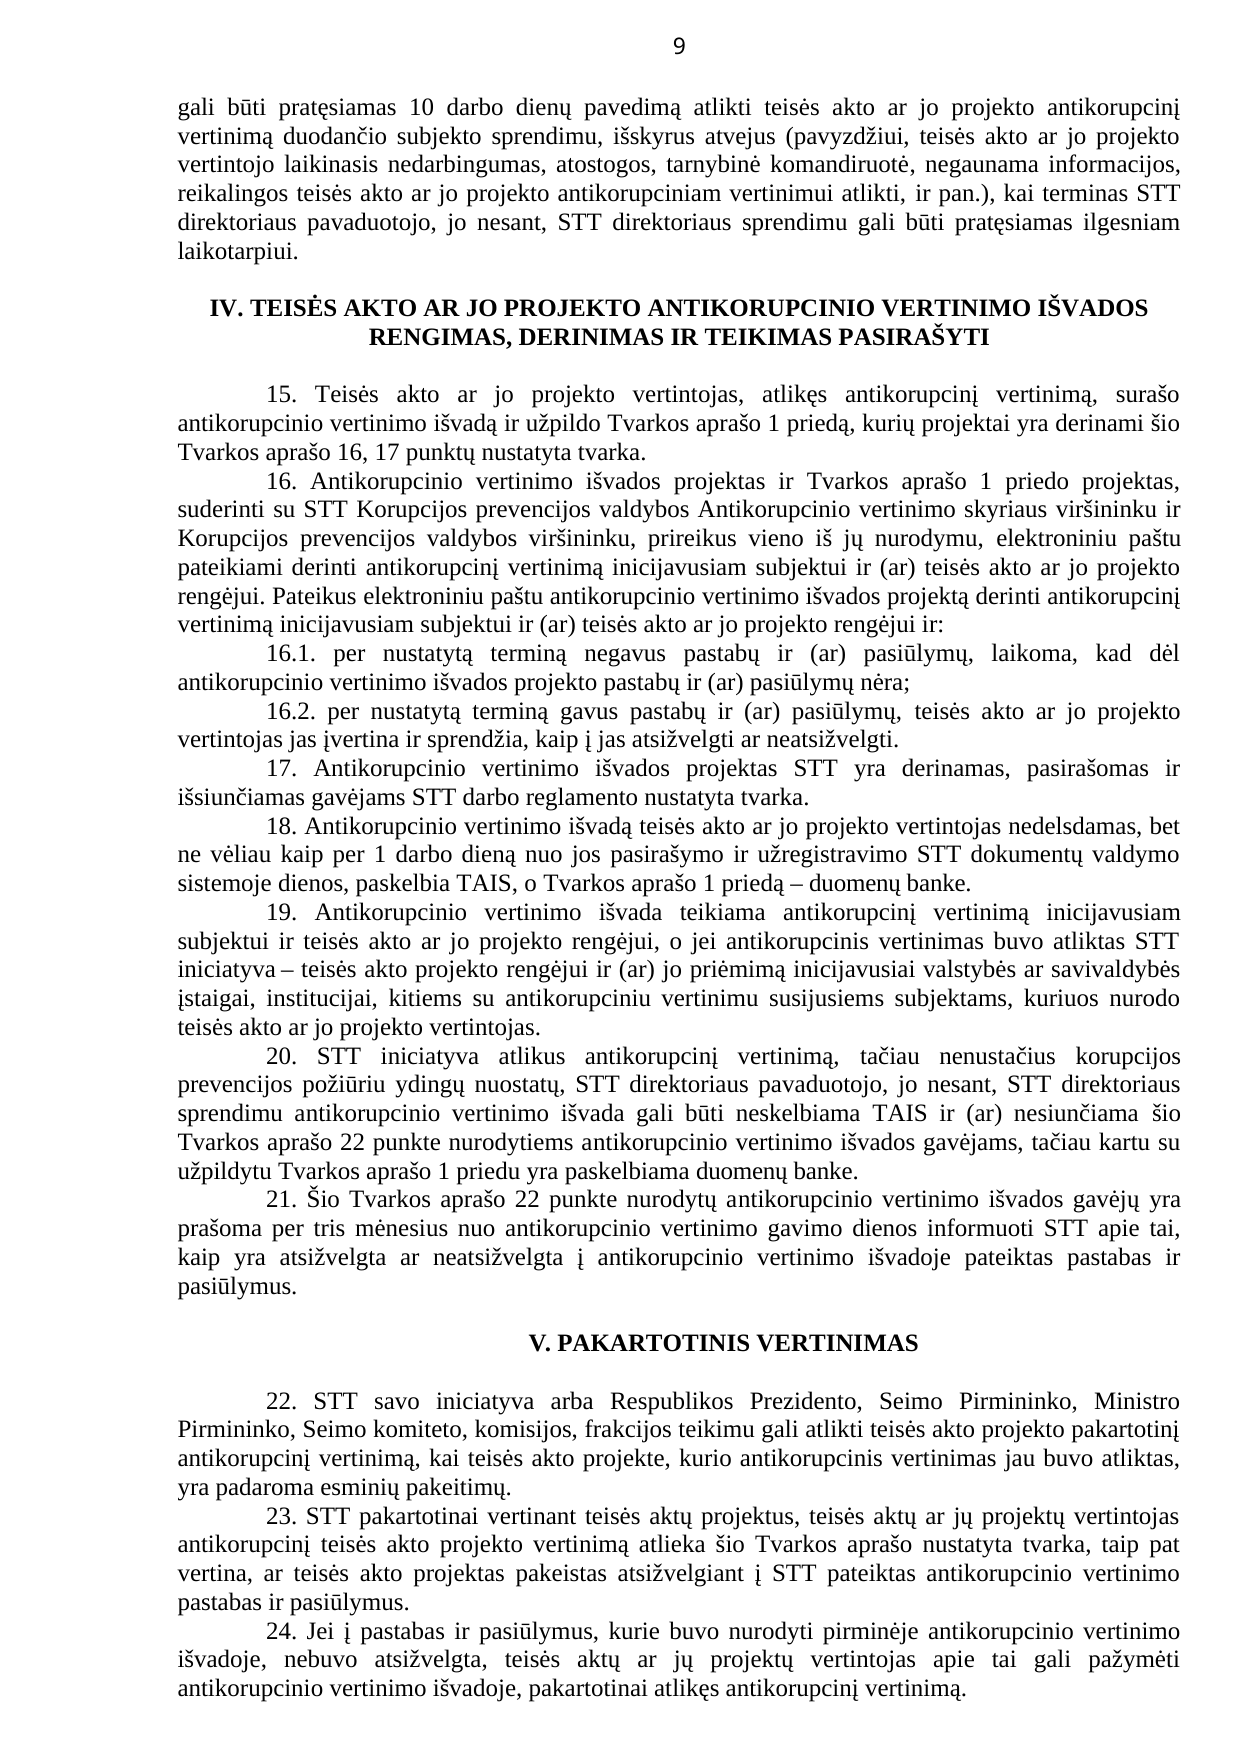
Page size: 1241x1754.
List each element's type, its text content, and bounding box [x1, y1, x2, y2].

text 20. STT iniciatyva atlikus antikorupcinį vertinimą, tačiau nenustačius korupcijos prevencijos požiūriu ydingų nuostatų, STT direktoriaus pavaduotojo, jo nesant, STT direktoriaus sprendimu antikorupcinio vertinimo išvada gali būti neskelbiama TAIS ir (ar) nesiunčiama šio Tvarkos aprašo 22 punkte nurodytiems antikorupcinio vertinimo išvados gavėjams, tačiau kartu su užpildytu Tvarkos aprašo 1 priedu yra paskelbiama duomenų banke. [177, 1041, 1181, 1184]
text gali būti pratęsiamas 10 darbo dienų pavedimą atlikti teisės akto ar jo projekto antikorupcinį vertinimą duodančio subjekto sprendimu, išskyrus atvejus (pavyzdžiui, teisės akto ar jo projekto vertintojo laikinasis nedarbingumas, atostogos, tarnybinė komandiruotė, negaunama informacijos, reikalingos teisės akto ar jo projekto antikorupciniam vertinimui atlikti, ir pan.), kai terminas STT direktoriaus pavaduotojo, jo nesant, STT direktoriaus sprendimu gali būti pratęsiamas ilgesniam laikotarpiui. [177, 92, 1181, 264]
text 19. Antikorupcinio vertinimo išvada teikiama antikorupcinį vertinimą inicijavusiam subjektui ir teisės akto ar jo projekto rengėjui, o jei antikorupcinis vertinimas buvo atliktas STT iniciatyva – teisės akto projekto rengėjui ir (ar) jo priėmimą inicijavusiai valstybės ar savivaldybės įstaigai, institucijai, kitiems su antikorupciniu vertinimu susijusiems subjektams, kuriuos nurodo teisės akto ar jo projekto vertintojas. [177, 897, 1181, 1041]
text 16.2. per nustatytą terminą gavus pastabų ir (ar) pasiūlymų, teisės akto ar jo projekto vertintojas jas įvertina ir sprendžia, kaip į jas atsižvelgti ar neatsižvelgti. [177, 696, 1181, 753]
text 18. Antikorupcinio vertinimo išvadą teisės akto ar jo projekto vertintojas nedelsdamas, bet ne vėliau kaip per 1 darbo dieną nuo jos pasirašymo ir užregistravimo STT dokumentų valdymo sistemoje dienos, paskelbia TAIS, o Tvarkos aprašo 1 priedą – duomenų banke. [177, 811, 1181, 897]
text IV. TEISĖS AKTO AR JO PROJEKTO ANTIKORUPCINIO VERTINIMO IŠVADOS RENGIMAS, DERINIMAS IR TEIKIMAS PASIRAŠYTI [177, 293, 1181, 351]
text 16. Antikorupcinio vertinimo išvados projektas ir Tvarkos aprašo 1 priedo projektas, suderinti su STT Korupcijos prevencijos valdybos Antikorupcinio vertinimo skyriaus viršininku ir Korupcijos prevencijos valdybos viršininku, prireikus vieno iš jų nurodymu, elektroniniu paštu pateikiami derinti antikorupcinį vertinimą inicijavusiam subjektui ir (ar) teisės akto ar jo projekto rengėjui. Pateikus elektroniniu paštu antikorupcinio vertinimo išvados projektą derinti antikorupcinį vertinimą inicijavusiam subjektui ir (ar) teisės akto ar jo projekto rengėjui ir: [177, 466, 1181, 638]
text 15. Teisės akto ar jo projekto vertintojas, atlikęs antikorupcinį vertinimą, surašo antikorupcinio vertinimo išvadą ir užpildo Tvarkos aprašo 1 priedą, kurių projektai yra derinami šio Tvarkos aprašo 16, 17 punktų nustatyta tvarka. [177, 379, 1181, 466]
text 23. STT pakartotinai vertinant teisės aktų projektus, teisės aktų ar jų projektų vertintojas antikorupcinį teisės akto projekto vertinimą atlieka šio Tvarkos aprašo nustatyta tvarka, taip pat vertina, ar teisės akto projektas pakeistas atsižvelgiant į STT pateiktas antikorupcinio vertinimo pastabas ir pasiūlymus. [177, 1501, 1181, 1616]
text 22. STT savo iniciatyva arba Respublikos Prezidento, Seimo Pirmininko, Ministro Pirmininko, Seimo komiteto, komisijos, frakcijos teikimu gali atlikti teisės akto projekto pakartotinį antikorupcinį vertinimą, kai teisės akto projekte, kurio antikorupcinis vertinimas jau buvo atliktas, yra padaroma esminių pakeitimų. [177, 1386, 1181, 1501]
text 17. Antikorupcinio vertinimo išvados projektas STT yra derinamas, pasirašomas ir išsiunčiamas gavėjams STT darbo reglamento nustatyta tvarka. [177, 753, 1181, 811]
text 21. Šio Tvarkos aprašo 22 punkte nurodytų antikorupcinio vertinimo išvados gavėjų yra prašoma per tris mėnesius nuo antikorupcinio vertinimo gavimo dienos informuoti STT apie tai, kaip yra atsižvelgta ar neatsižvelgta į antikorupcinio vertinimo išvadoje pateiktas pastabas ir pasiūlymus. [177, 1184, 1181, 1299]
text V. PAKARTOTINIS VERTINIMAS [177, 1328, 1181, 1357]
text 24. Jei į pastabas ir pasiūlymus, kurie buvo nurodyti pirminėje antikorupcinio vertinimo išvadoje, nebuvo atsižvelgta, teisės aktų ar jų projektų vertintojas apie tai gali pažymėti antikorupcinio vertinimo išvadoje, pakartotinai atlikęs antikorupcinį vertinimą. [177, 1616, 1181, 1702]
text 16.1. per nustatytą terminą negavus pastabų ir (ar) pasiūlymų, laikoma, kad dėl antikorupcinio vertinimo išvados projekto pastabų ir (ar) pasiūlymų nėra; [177, 638, 1181, 696]
